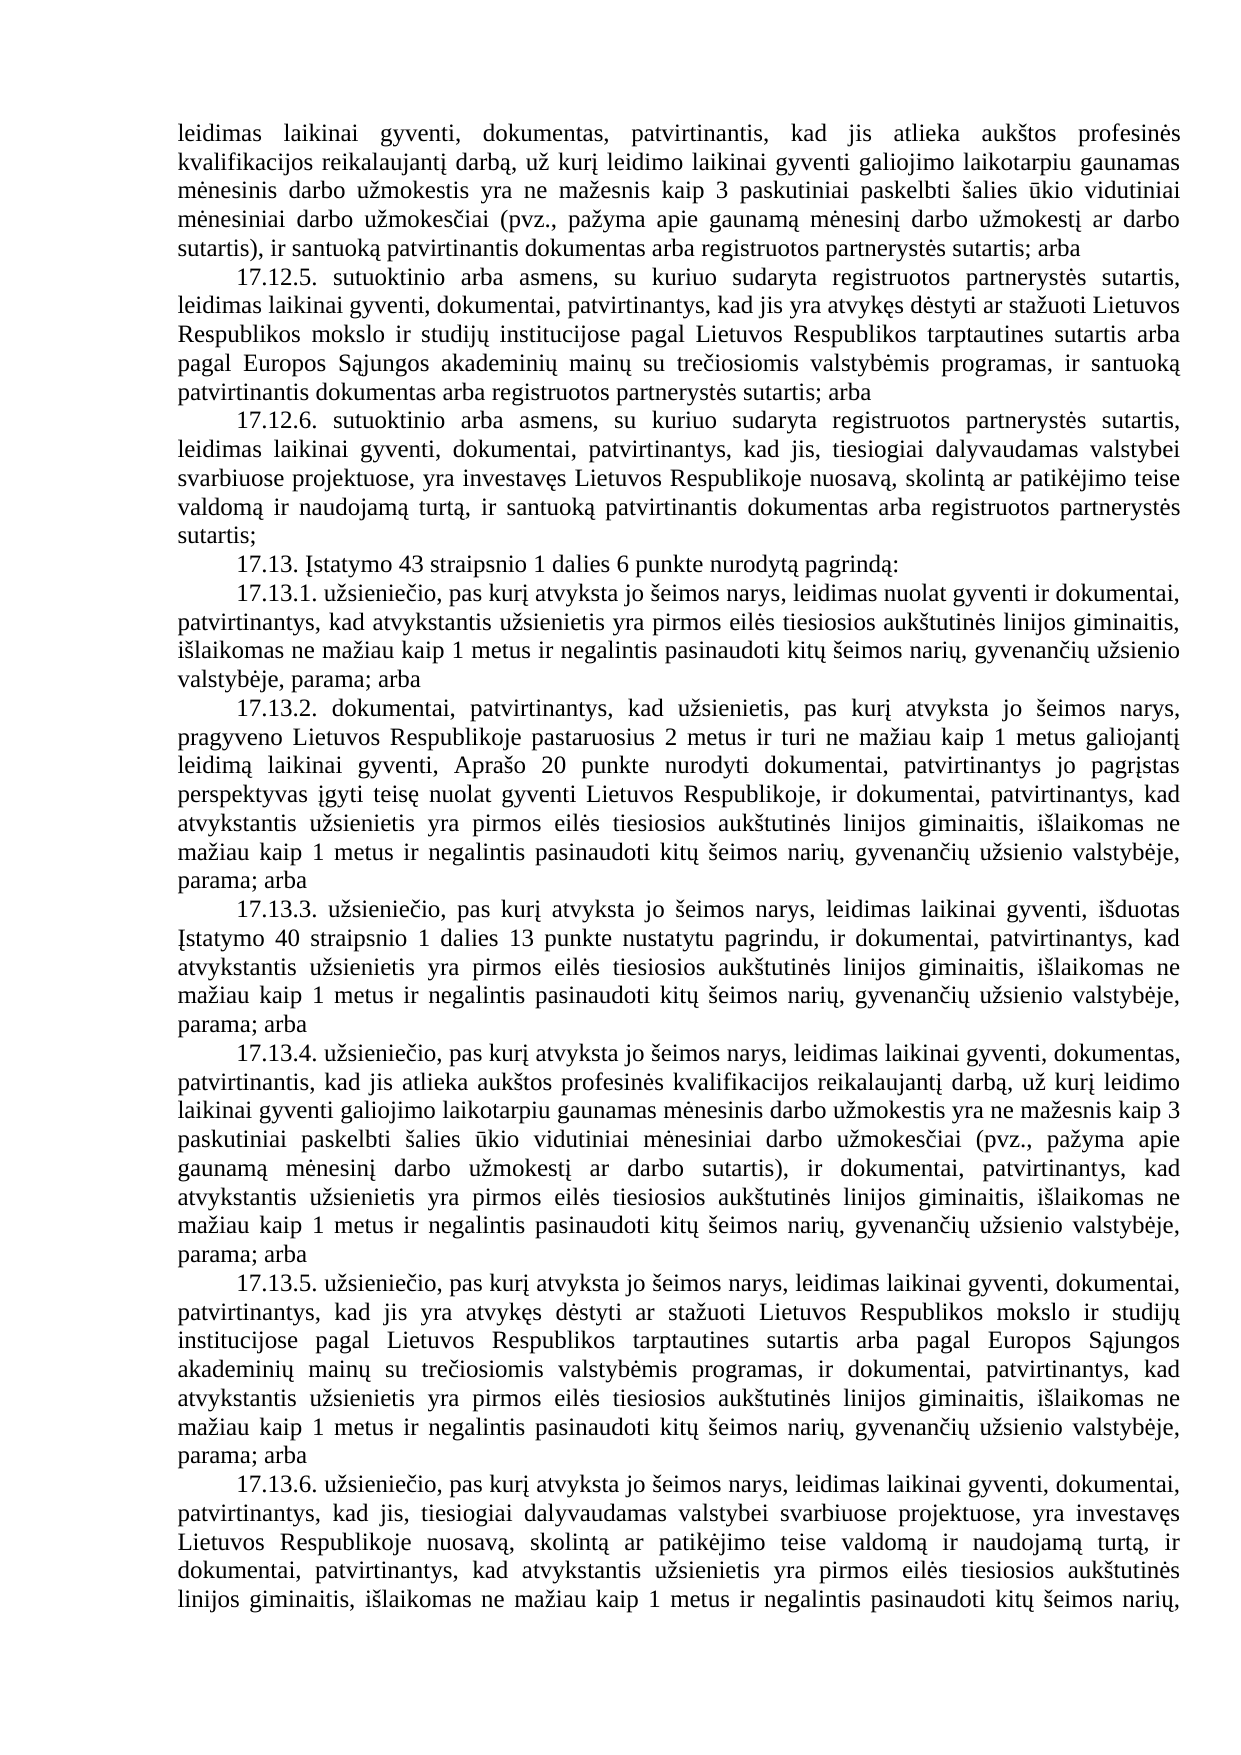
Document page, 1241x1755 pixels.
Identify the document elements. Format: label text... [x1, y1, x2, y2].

text 17.13.6. užsieniečio, pas kurį atvyksta jo šeimos narys, leidimas laikinai gyventi, dokumentai, patvirtinantys, kad jis, tiesiogiai dalyvaudamas valstybei svarbiuose projektuose, yra investavęs Lietuvos Respublikoje nuosavą, skolintą ar patikėjimo teise valdomą ir naudojamą turtą, ir dokumentai, patvirtinantys, kad atvykstantis užsienietis yra pirmos eilės tiesiosios aukštutinės linijos giminaitis, išlaikomas ne mažiau kaip 1 metus ir negalintis pasinaudoti kitų šeimos narių, [177, 1469, 1181, 1613]
text 17.13.2. dokumentai, patvirtinantys, kad užsienietis, pas kurį atvyksta jo šeimos narys, pragyveno Lietuvos Respublikoje pastaruosius 2 metus ir turi ne mažiau kaip 1 metus galiojantį leidimą laikinai gyventi, Aprašo 20 punkte nurodyti dokumentai, patvirtinantys jo pagrįstas perspektyvas įgyti teisę nuolat gyventi Lietuvos Respublikoje, ir dokumentai, patvirtinantys, kad atvykstantis užsienietis yra pirmos eilės tiesiosios aukštutinės linijos giminaitis, išlaikomas ne mažiau kaip 1 metus ir negalintis pasinaudoti kitų šeimos narių, gyvenančių užsienio valstybėje, parama; arba [177, 693, 1181, 894]
text 17.13.4. užsieniečio, pas kurį atvyksta jo šeimos narys, leidimas laikinai gyventi, dokumentas, patvirtinantis, kad jis atlieka aukštos profesinės kvalifikacijos reikalaujantį darbą, už kurį leidimo laikinai gyventi galiojimo laikotarpiu gaunamas mėnesinis darbo užmokestis yra ne mažesnis kaip 3 paskutiniai paskelbti šalies ūkio vidutiniai mėnesiniai darbo užmokesčiai (pvz., pažyma apie gaunamą mėnesinį darbo užmokestį ar darbo sutartis), ir dokumentai, patvirtinantys, kad atvykstantis užsienietis yra pirmos eilės tiesiosios aukštutinės linijos giminaitis, išlaikomas ne mažiau kaip 1 metus ir negalintis pasinaudoti kitų šeimos narių, gyvenančių užsienio valstybėje, parama; arba [177, 1038, 1181, 1268]
text leidimas laikinai gyventi, dokumentas, patvirtinantis, kad jis atlieka aukštos profesinės kvalifikacijos reikalaujantį darbą, už kurį leidimo laikinai gyventi galiojimo laikotarpiu gaunamas mėnesinis darbo užmokestis yra ne mažesnis kaip 3 paskutiniai paskelbti šalies ūkio vidutiniai mėnesiniai darbo užmokesčiai (pvz., pažyma apie gaunamą mėnesinį darbo užmokestį ar darbo sutartis), ir santuoką patvirtinantis dokumentas arba registruotos partnerystės sutartis; arba [177, 118, 1181, 262]
text 17.13.1. užsieniečio, pas kurį atvyksta jo šeimos narys, leidimas nuolat gyventi ir dokumentai, patvirtinantys, kad atvykstantis užsienietis yra pirmos eilės tiesiosios aukštutinės linijos giminaitis, išlaikomas ne mažiau kaip 1 metus ir negalintis pasinaudoti kitų šeimos narių, gyvenančių užsienio valstybėje, parama; arba [177, 578, 1181, 693]
text 17.12.6. sutuoktinio arba asmens, su kuriuo sudaryta registruotos partnerystės sutartis, leidimas laikinai gyventi, dokumentai, patvirtinantys, kad jis, tiesiogiai dalyvaudamas valstybei svarbiuose projektuose, yra investavęs Lietuvos Respublikoje nuosavą, skolintą ar patikėjimo teise valdomą ir naudojamą turtą, ir santuoką patvirtinantis dokumentas arba registruotos partnerystės sutartis; [177, 406, 1181, 549]
text 17.12.5. sutuoktinio arba asmens, su kuriuo sudaryta registruotos partnerystės sutartis, leidimas laikinai gyventi, dokumentai, patvirtinantys, kad jis yra atvykęs dėstyti ar stažuoti Lietuvos Respublikos mokslo ir studijų institucijose pagal Lietuvos Respublikos tarptautines sutartis arba pagal Europos Sąjungos akademinių mainų su trečiosiomis valstybėmis programas, ir santuoką patvirtinantis dokumentas arba registruotos partnerystės sutartis; arba [177, 262, 1181, 406]
text 17.13.3. užsieniečio, pas kurį atvyksta jo šeimos narys, leidimas laikinai gyventi, išduotas Įstatymo 40 straipsnio 1 dalies 13 punkte nustatytu pagrindu, ir dokumentai, patvirtinantys, kad atvykstantis užsienietis yra pirmos eilės tiesiosios aukštutinės linijos giminaitis, išlaikomas ne mažiau kaip 1 metus ir negalintis pasinaudoti kitų šeimos narių, gyvenančių užsienio valstybėje, parama; arba [177, 894, 1181, 1038]
text 17.13.5. užsieniečio, pas kurį atvyksta jo šeimos narys, leidimas laikinai gyventi, dokumentai, patvirtinantys, kad jis yra atvykęs dėstyti ar stažuoti Lietuvos Respublikos mokslo ir studijų institucijose pagal Lietuvos Respublikos tarptautines sutartis arba pagal Europos Sąjungos akademinių mainų su trečiosiomis valstybėmis programas, ir dokumentai, patvirtinantys, kad atvykstantis užsienietis yra pirmos eilės tiesiosios aukštutinės linijos giminaitis, išlaikomas ne mažiau kaip 1 metus ir negalintis pasinaudoti kitų šeimos narių, gyvenančių užsienio valstybėje, parama; arba [177, 1268, 1181, 1469]
text 17.13. Įstatymo 43 straipsnio 1 dalies 6 punkte nurodytą pagrindą: [177, 549, 1181, 578]
